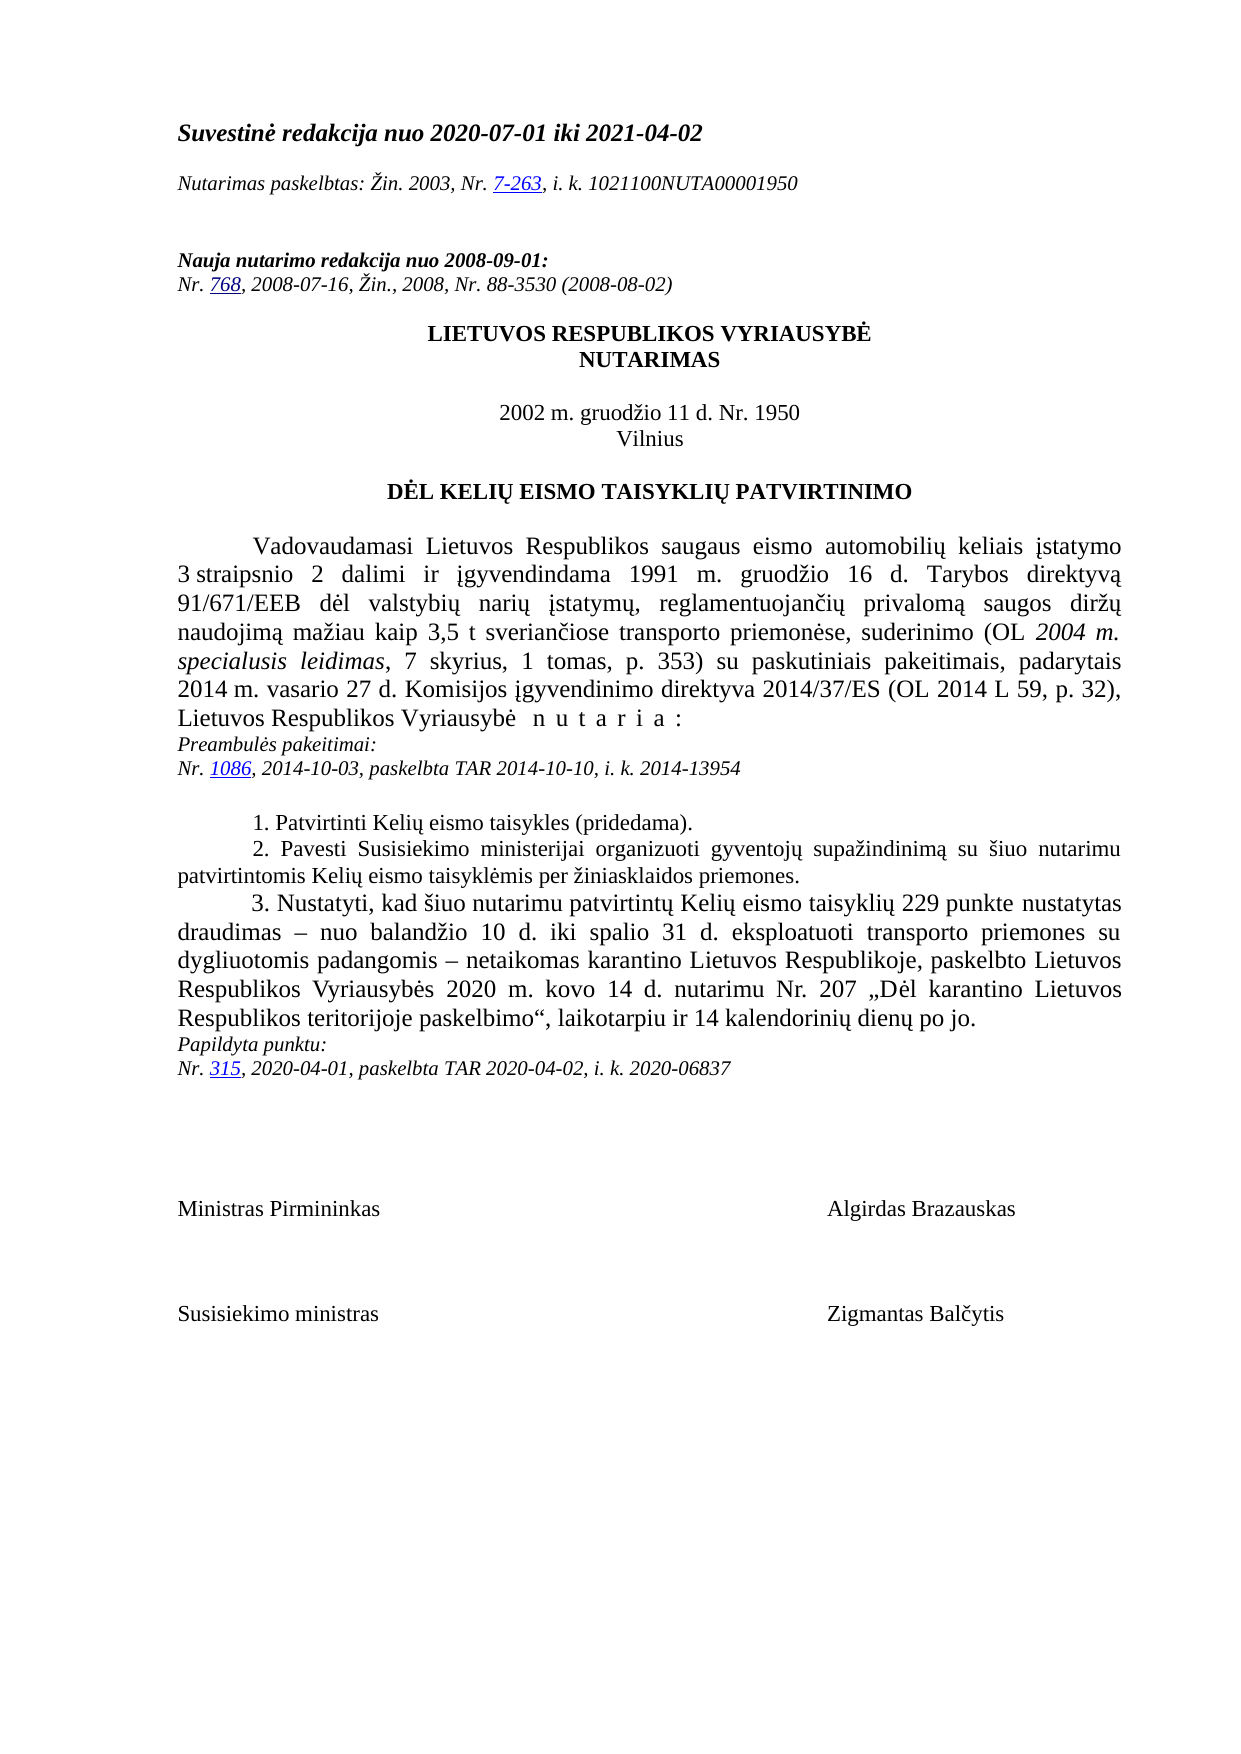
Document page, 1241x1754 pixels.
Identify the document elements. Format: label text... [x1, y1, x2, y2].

text Nauja nutarimo redakcija nuo 2008-09-01: [177, 248, 1122, 272]
text Lietuvos Respublikos Vyriausybė [177, 320, 1122, 346]
text 2. Pavesti Susisiekimo ministerijai organizuoti gyventojų supažindinimą su šiuo nutarimu patvirtintomis Kelių eismo taisyklėmis per žiniasklaidos priemones. [177, 835, 1122, 888]
text Nutarimas paskelbtas: Žin. 2003, Nr. 7-263, i. k. 1021100NUTA00001950 [177, 171, 1122, 195]
text 1. Patvirtinti Kelių eismo taisykles (pridedama). [177, 809, 1122, 835]
text Papildyta punktu: [177, 1032, 1122, 1056]
text Nr. 315, 2020-04-01, paskelbta TAR 2020-04-02, i. k. 2020-06837 [177, 1056, 1122, 1080]
text 2002 m. gruodžio 11 d. Nr. 1950 [177, 399, 1122, 425]
text Nr. 1086, 2014-10-03, paskelbta TAR 2014-10-10, i. k. 2014-13954 [177, 756, 1122, 780]
text Suvestinė redakcija nuo 2020-07-01 iki 2021-04-02 [177, 118, 1122, 147]
text Ministras Pirmininkas Algirdas Brazauskas [177, 1195, 1122, 1221]
text nutarimas [177, 346, 1122, 373]
text Vadovaudamasi Lietuvos Respublikos saugaus eismo automobilių keliais įstatymo 3 straipsnio 2 dalimi ir įgyvendindama 1991 m. gruodžio 16 d. Tarybos direktyvą 91/671/EEB dėl valstybių narių įstatymų, reglamentuojančių privalomą saugos diržų naudojimą mažiau kaip 3,5 t sveriančiose transporto priemonėse, suderinimo (OL 2004 m. specialusis leidimas, 7 skyrius, 1 tomas, p. 353) su paskutiniais pakeitimais, padarytais 2014 m. vasario 27 d. Komisijos įgyvendinimo direktyva 2014/37/ES (OL 2014 L 59, p. 32), Lietuvos Respublikos Vyriausybė nutaria: [177, 531, 1122, 732]
text Preambulės pakeitimai: [177, 732, 1122, 756]
text DĖL KELIŲ EISMO TAISYKLIŲ PATVIRTINIMO [177, 478, 1122, 504]
text Susisiekimo ministras Zigmantas Balčytis [177, 1300, 1122, 1327]
text 3. Nustatyti, kad šiuo nutarimu patvirtintų Kelių eismo taisyklių 229 punkte nustatytas draudimas – nuo balandžio 10 d. iki spalio 31 d. eksploatuoti transporto priemones su dygliuotomis padangomis – netaikomas karantino Lietuvos Respublikoje, paskelbto Lietuvos Respublikos Vyriausybės 2020 m. kovo 14 d. nutarimu Nr. 207 „Dėl karantino Lietuvos Respublikos teritorijoje paskelbimo“, laikotarpiu ir 14 kalendorinių dienų po jo. [177, 888, 1122, 1032]
text Vilnius [177, 425, 1122, 452]
text Nr. 768, 2008-07-16, Žin., 2008, Nr. 88-3530 (2008-08-02) [177, 272, 1122, 296]
